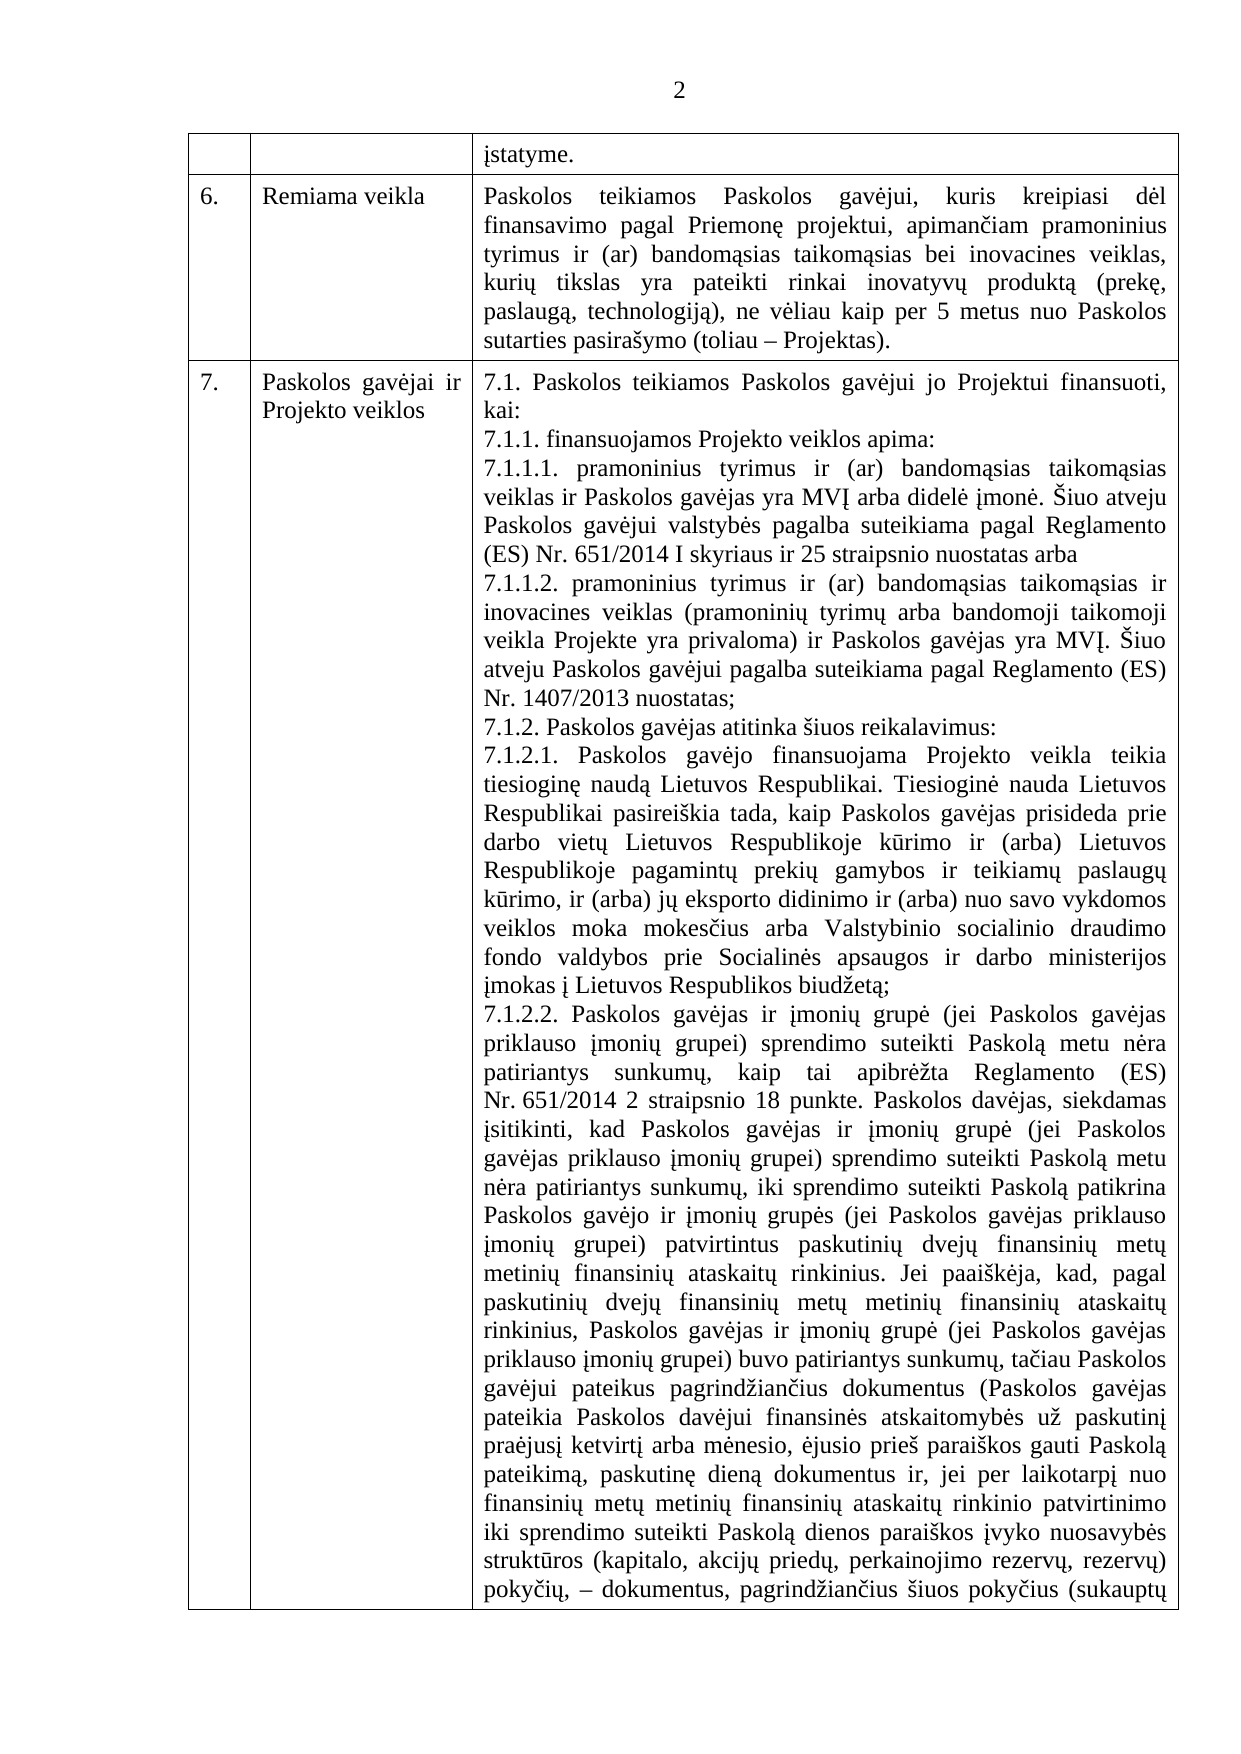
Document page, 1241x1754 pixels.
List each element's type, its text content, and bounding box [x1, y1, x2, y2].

table_cell įstatyme. [473, 134, 1178, 174]
table_cell Remiama veikla [251, 175, 472, 359]
table_cell [189, 134, 250, 174]
table_cell 6. [189, 175, 250, 359]
table_cell 7.1. Paskolos teikiamos Paskolos gavėjui jo Projektui finansuoti, kai: 7.1.1. finansuojamos Projekto veiklos apima: 7.1.1.1. pramoninius tyrimus ir (ar) bandomąsias taikomąsias veiklas ir Paskolos gavėjas yra MVĮ arba didelė įmonė. Šiuo atveju Paskolos gavėjui valstybės pagalba suteikiama pagal Reglamento (ES) Nr. 651/2014 I skyriaus ir 25 straipsnio nuostatas arba 7.1.1.2. pramoninius tyrimus ir (ar) bandomąsias taikomąsias ir inovacines veiklas (pramoninių tyrimų arba bandomoji taikomoji veikla Projekte yra privaloma) ir Paskolos gavėjas yra MVĮ. Šiuo atveju Paskolos gavėjui pagalba suteikiama pagal Reglamento (ES) Nr. 1407/2013 nuostatas; 7.1.2. Paskolos gavėjas atitinka šiuos reikalavimus: 7.1.2.1. Paskolos gavėjo finansuojama Projekto veikla teikia tiesioginę naudą Lietuvos Respublikai. Tiesioginė nauda Lietuvos Respublikai pasireiškia tada, kaip Paskolos gavėjas prisideda prie darbo vietų Lietuvos Respublikoje kūrimo ir (arba) Lietuvos Respublikoje pagamintų prekių gamybos ir teikiamų paslaugų kūrimo, ir (arba) jų eksporto didinimo ir (arba) nuo savo vykdomos veiklos moka mokesčius arba Valstybinio socialinio draudimo fondo valdybos prie Socialinės apsaugos ir darbo ministerijos įmokas į Lietuvos Respublikos biudžetą; 7.1.2.2. Paskolos gavėjas ir įmonių grupė (jei Paskolos gavėjas priklauso įmonių grupei) sprendimo suteikti Paskolą metu nėra patiriantys sunkumų, kaip tai apibrėžta Reglamento (ES) Nr. 651/2014 2 straipsnio 18 punkte. Paskolos davėjas, siekdamas įsitikinti, kad Paskolos gavėjas ir įmonių grupė (jei Paskolos gavėjas priklauso įmonių grupei) sprendimo suteikti Paskolą metu nėra patiriantys sunkumų, iki sprendimo suteikti Paskolą patikrina Paskolos gavėjo ir įmonių grupės (jei Paskolos gavėjas priklauso įmonių grupei) patvirtintus paskutinių dvejų finansinių metų metinių finansinių ataskaitų rinkinius. Jei paaiškėja, kad, pagal paskutinių dvejų finansinių metų metinių finansinių ataskaitų rinkinius, Paskolos gavėjas ir įmonių grupė (jei Paskolos gavėjas priklauso įmonių grupei) buvo patiriantys sunkumų, tačiau Paskolos gavėjui pateikus pagrindžiančius dokumentus (Paskolos gavėjas pateikia Paskolos davėjui finansinės atskaitomybės už paskutinį praėjusį ketvirtį arba mėnesio, ėjusio prieš paraiškos gauti Paskolą pateikimą, paskutinę dieną dokumentus ir, jei per laikotarpį nuo finansinių metų metinių finansinių ataskaitų rinkinio patvirtinimo iki sprendimo suteikti Paskolą dienos paraiškos įvyko nuosavybės struktūros (kapitalo, akcijų priedų, perkainojimo rezervų, rezervų) pokyčių, – dokumentus, pagrindžiančius šiuos pokyčius (sukauptų [473, 361, 1178, 1609]
table_cell [251, 134, 472, 174]
table_cell Paskolos gavėjai ir Projekto veiklos [251, 361, 472, 1609]
table_cell Paskolos teikiamos Paskolos gavėjui, kuris kreipiasi dėl finansavimo pagal Priemonę projektui, apimančiam pramoninius tyrimus ir (ar) bandomąsias taikomąsias bei inovacines veiklas, kurių tikslas yra pateikti rinkai inovatyvų produktą (prekę, paslaugą, technologiją), ne vėliau kaip per 5 metus nuo Paskolos sutarties pasirašymo (toliau – Projektas). [473, 175, 1178, 359]
table_cell 7. [189, 361, 250, 1609]
